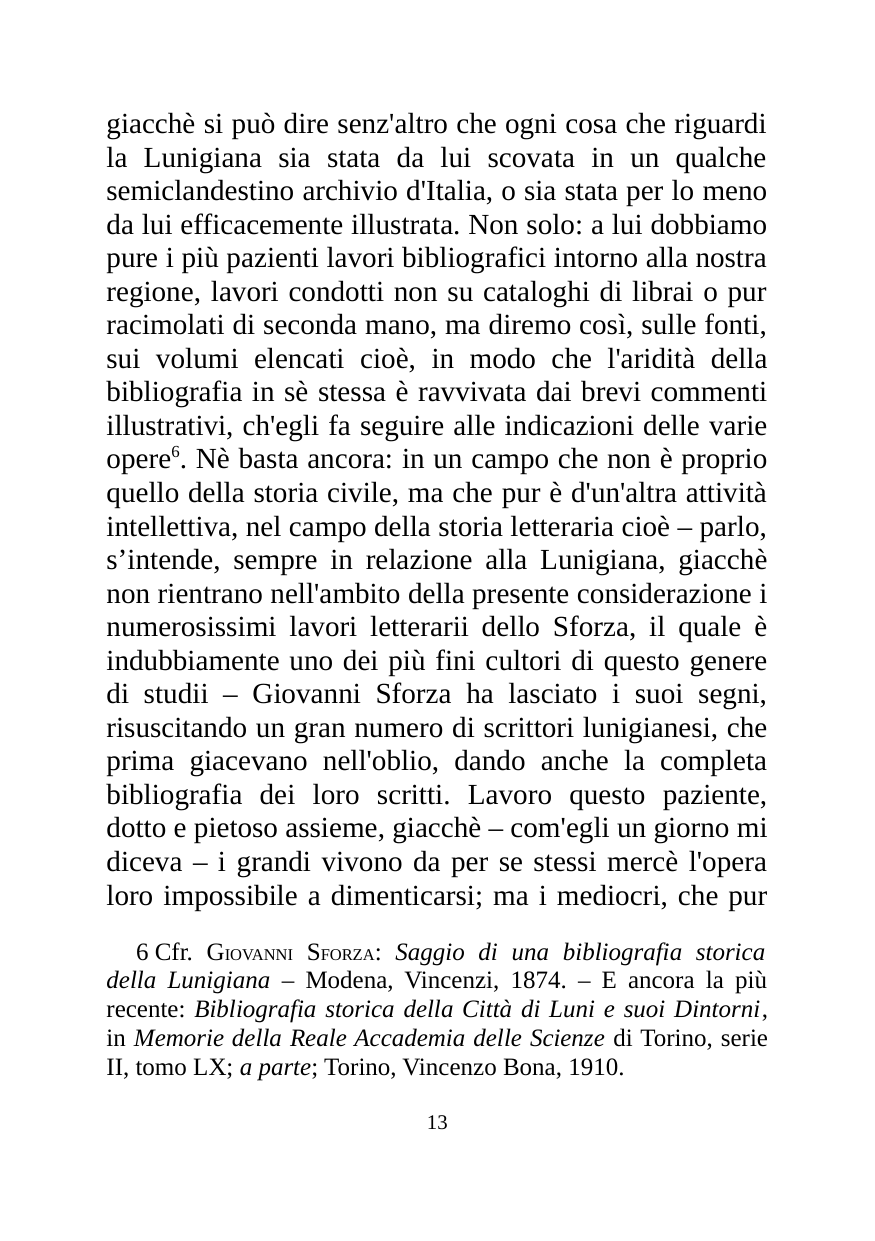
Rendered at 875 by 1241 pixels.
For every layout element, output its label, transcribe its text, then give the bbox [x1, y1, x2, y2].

text Cfr. Giovanni Sforza: Saggio di una bibliografia storica della Lunigiana – Modena, Vincenzi, 1874. – E ancora la più recente: Bibliografia storica della Città di Luni e suoi Dintorni, in Memorie della Reale Accademia delle Scienze di Torino, serie II, tomo LX; a parte; Torino, Vincenzo Bona, 1910. [106, 937, 768, 1080]
text giacchè si può dire senz'altro che ogni cosa che riguardi la Lunigiana sia stata da lui scovata in un qualche semiclandestino archivio d'Italia, o sia stata per lo meno da lui efficacemente illustrata. Non solo: a lui dobbiamo pure i più pazienti lavori bibliografici intorno alla nostra regione, lavori condotti non su cataloghi di librai o pur racimolati di seconda mano, ma diremo così, sulle fonti, sui volumi elencati cioè, in modo che l'aridità della bibliografia in sè stessa è ravvivata dai brevi commenti illustrativi, ch'egli fa seguire alle indicazioni delle varie opere. Nè basta ancora: in un campo che non è proprio quello della storia civile, ma che pur è d'un'altra attività intellettiva, nel campo della storia letteraria cioè – parlo, s’intende, sempre in relazione alla Lunigiana, giacchè non rientrano nell'ambito della presente considerazione i numerosissimi lavori letterarii dello Sforza, il quale è indubbiamente uno dei più fini cultori di questo genere di studii – Giovanni Sforza ha lasciato i suoi segni, risuscitando un gran numero di scrittori lunigianesi, che prima giacevano nell'oblio, dando anche la completa bibliografia dei loro scritti. Lavoro questo paziente, dotto e pietoso assieme, giacchè – com'egli un giorno mi diceva – i grandi vivono da per se stessi mercè l'opera loro impossibile a dimenticarsi; ma i mediocri, che pur [106, 106, 768, 911]
